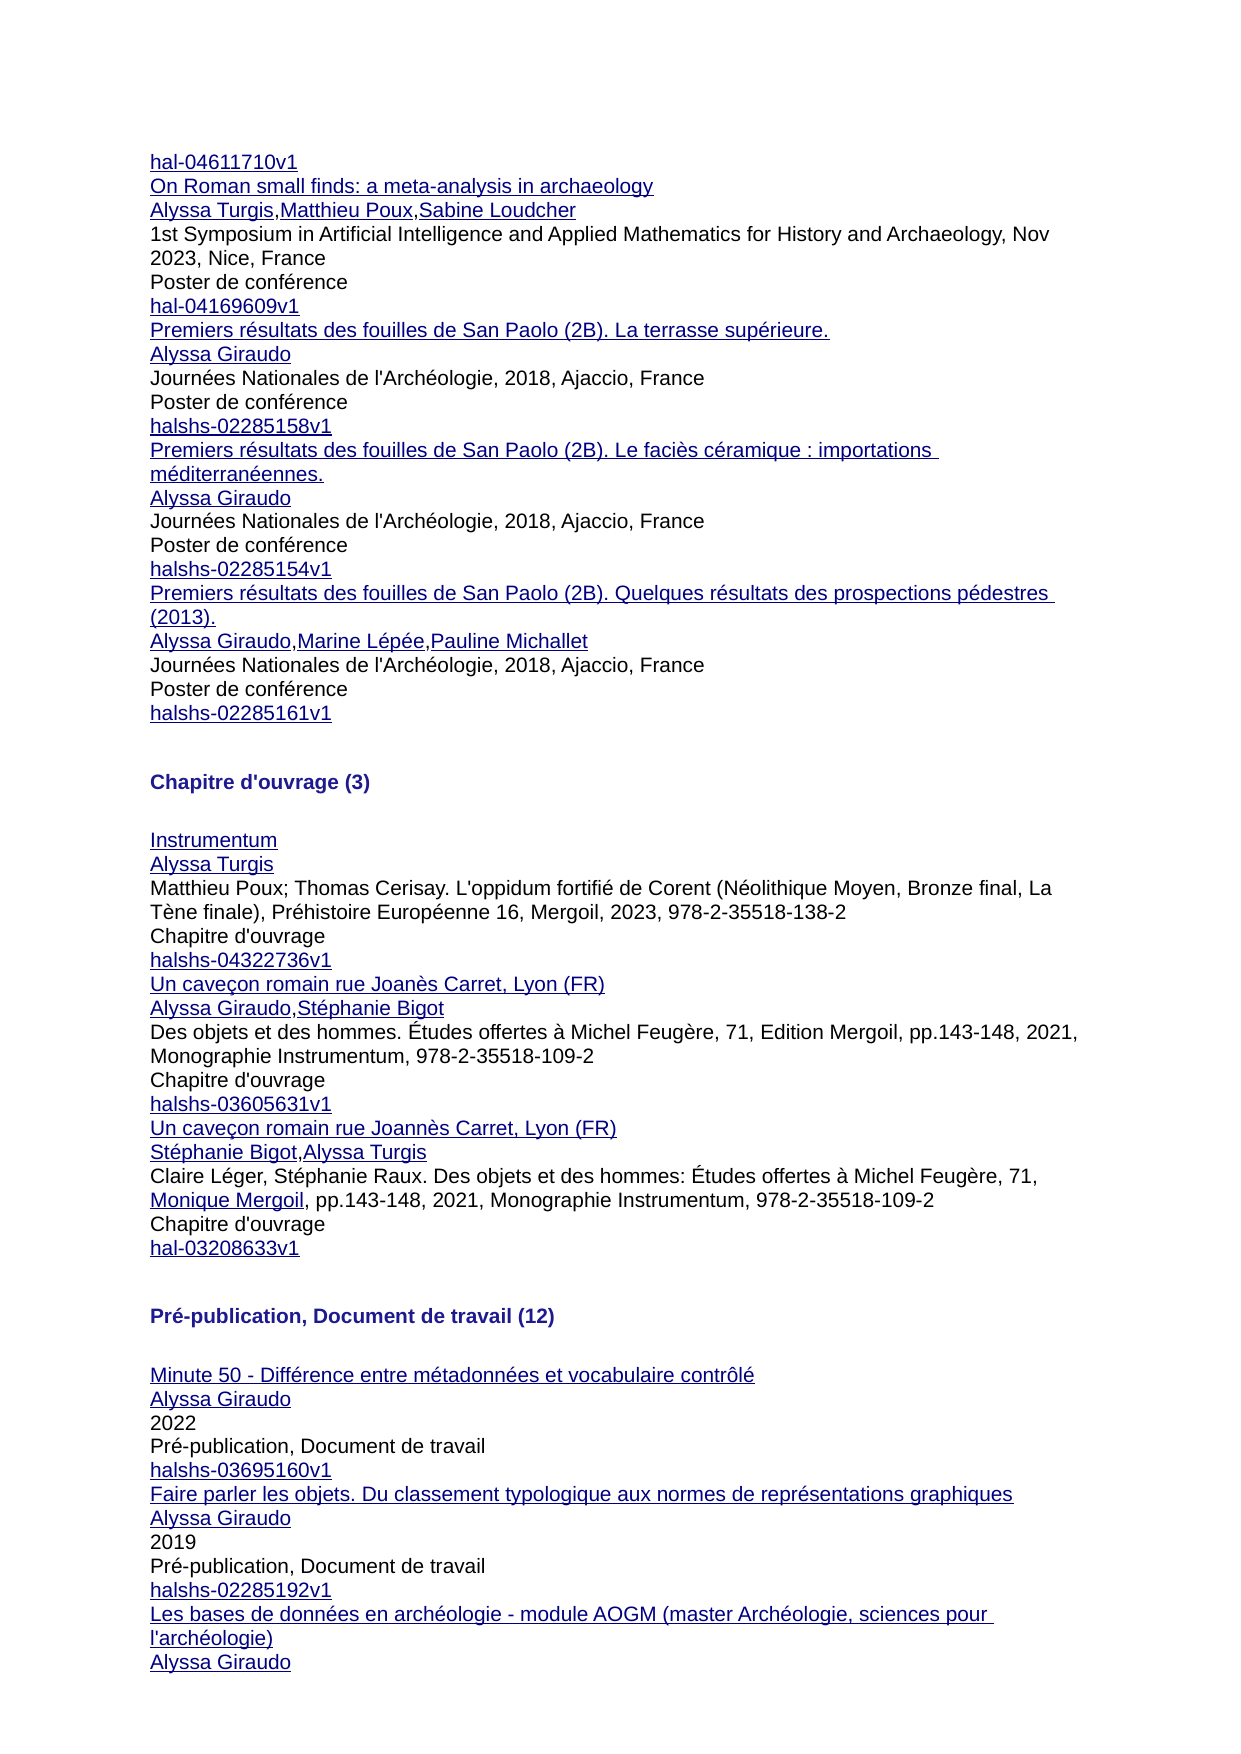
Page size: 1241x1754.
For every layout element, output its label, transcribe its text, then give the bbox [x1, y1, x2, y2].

table_cell Un caveçon romain rue Joannès Carret, Lyon (FR) Stéphanie Bigot,Alyssa Turgis Claire Léger, Stéphanie Raux. Des objets et des hommes: Études offertes à Michel Feugère, 71, Monique Mergoil, pp.143-148, 2021, Monographie Instrumentum, 978-2-35518-109-2 Chapitre d'ouvrage hal-03208633v1 [150, 1116, 1090, 1259]
table_cell On Roman small finds: a meta-analysis in archaeology Alyssa Turgis,Matthieu Poux,Sabine Loudcher 1st Symposium in Artificial Intelligence and Applied Mathematics for History and Archaeology, Nov 2023, Nice, France Poster de conférence hal-04169609v1 [150, 174, 1090, 318]
subtitle Chapitre d'ouvrage (3) [150, 770, 1090, 794]
table_cell Premiers résultats des fouilles de San Paolo (2B). Quelques résultats des prospections pédestres (2013). Alyssa Giraudo,Marine Lépée,Pauline Michallet Journées Nationales de l'Archéologie, 2018, Ajaccio, France Poster de conférence halshs-02285161v1 [150, 581, 1090, 725]
table_header Minute 50 - Différence entre métadonnées et vocabulaire contrôlé Alyssa Giraudo 2022 Pré-publication, Document de travail halshs-03695160v1 [150, 1363, 1090, 1482]
table_cell Premiers résultats des fouilles de San Paolo (2B). La terrasse supérieure. Alyssa Giraudo Journées Nationales de l'Archéologie, 2018, Ajaccio, France Poster de conférence halshs-02285158v1 [150, 318, 1090, 437]
table_cell Un caveçon romain rue Joanès Carret, Lyon (FR) Alyssa Giraudo,Stéphanie Bigot Des objets et des hommes. Études offertes à Michel Feugère, 71, Edition Mergoil, pp.143-148, 2021, Monographie Instrumentum, 978-2-35518-109-2 Chapitre d'ouvrage halshs-03605631v1 [150, 972, 1090, 1116]
subtitle Pré-publication, Document de travail (12) [150, 1304, 1090, 1328]
table_header Instrumentum Alyssa Turgis Matthieu Poux; Thomas Cerisay. L'oppidum fortifié de Corent (Néolithique Moyen, Bronze final, La Tène finale), Préhistoire Européenne 16, Mergoil, 2023, 978-2-35518-138-2 Chapitre d'ouvrage halshs-04322736v1 [150, 828, 1090, 972]
table_cell Les bases de données en archéologie - module AOGM (master Archéologie, sciences pour l'archéologie) Alyssa Giraudo [150, 1602, 1090, 1674]
table_cell Faire parler les objets. Du classement typologique aux normes de représentations graphiques Alyssa Giraudo 2019 Pré-publication, Document de travail halshs-02285192v1 [150, 1482, 1090, 1602]
table_header hal-04611710v1 [150, 150, 1090, 174]
table_cell Premiers résultats des fouilles de San Paolo (2B). Le faciès céramique : importations méditerranéennes. Alyssa Giraudo Journées Nationales de l'Archéologie, 2018, Ajaccio, France Poster de conférence halshs-02285154v1 [150, 438, 1090, 581]
